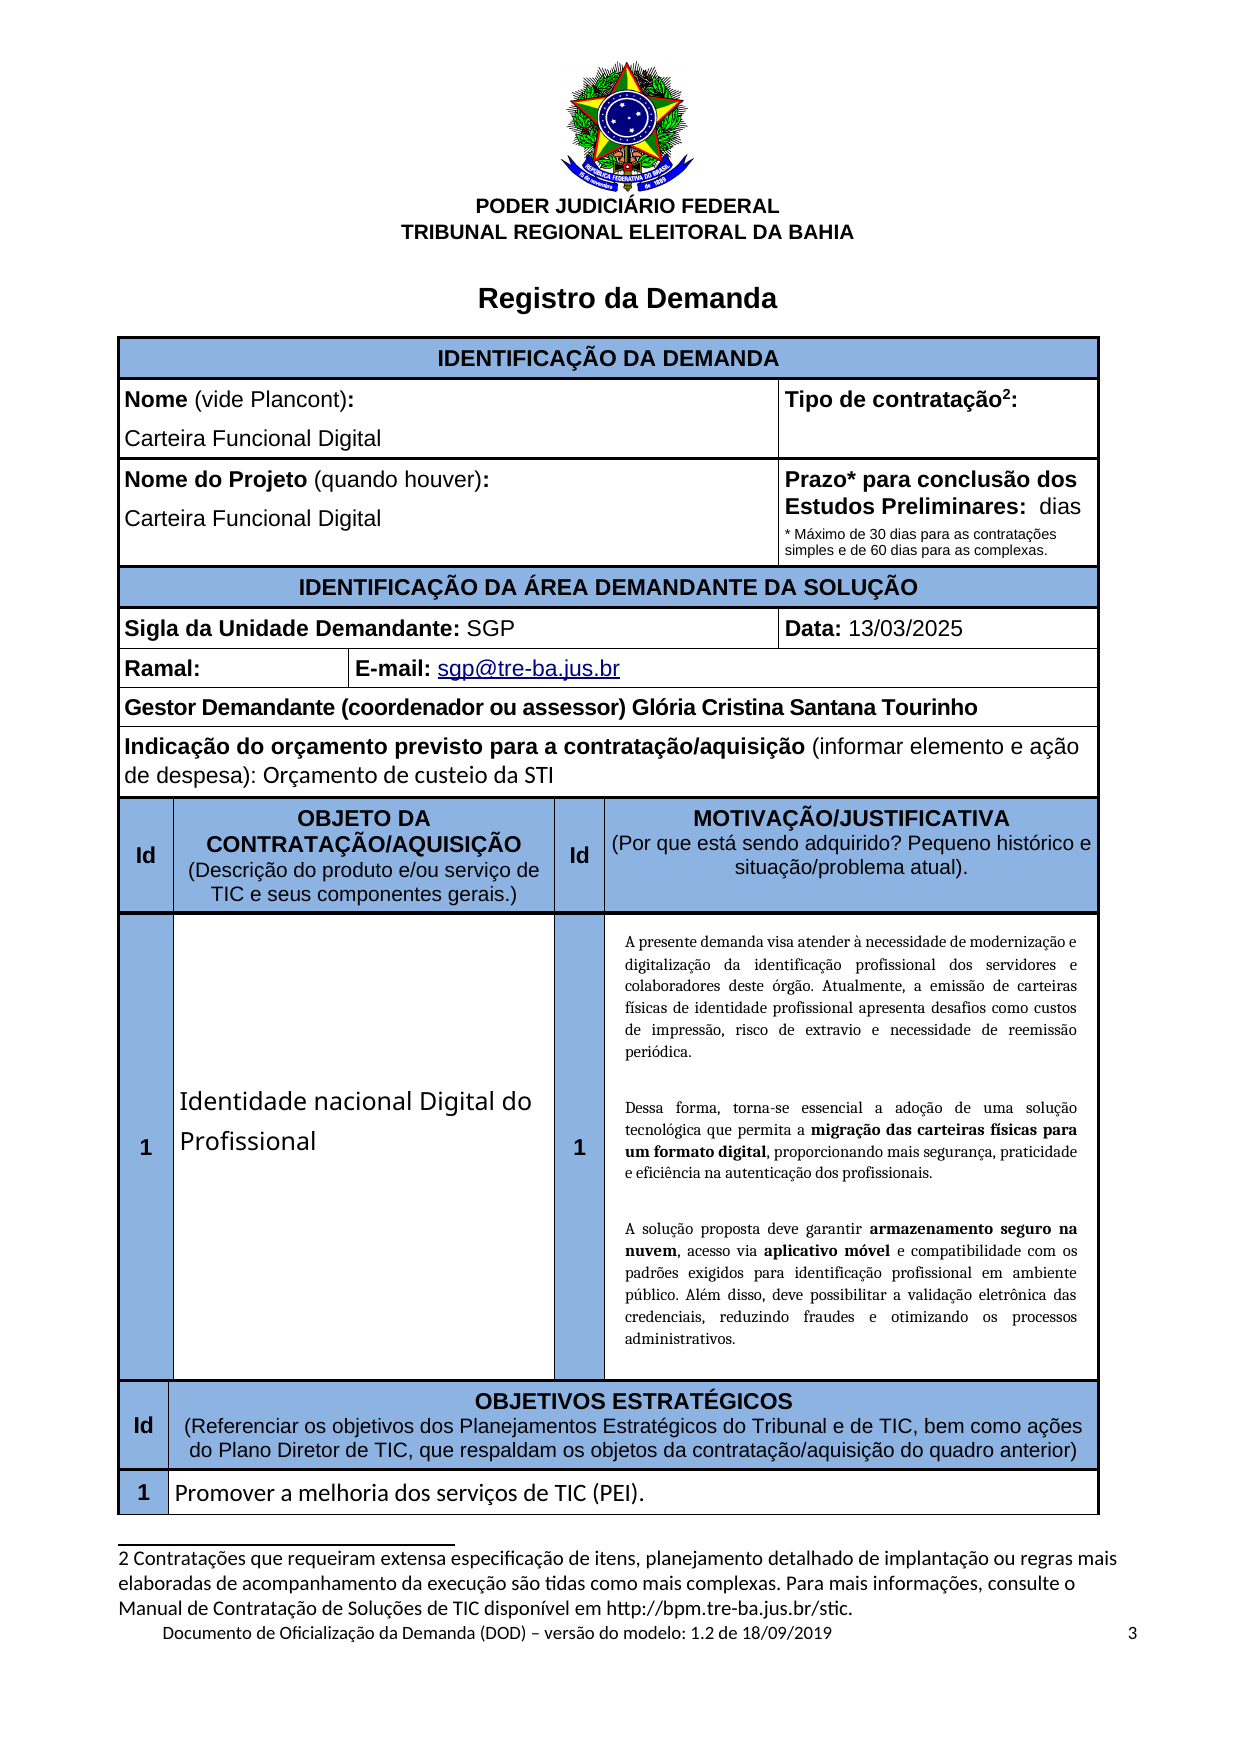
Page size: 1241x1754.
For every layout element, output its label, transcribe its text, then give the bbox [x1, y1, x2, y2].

table_cell Prazo* para conclusão dos Estudos Preliminares: dias * Máximo de 30 dias para as contratações simples e de 60 dias para as complexas. [779, 460, 1097, 565]
table_header IDENTIFICAÇÃO DA DEMANDA [120, 339, 1097, 377]
table_cell Gestor Demandante (coordenador ou assessor) Glória Cristina Santana Tourinho [120, 688, 1097, 726]
table_cell Id [120, 1382, 168, 1468]
table_cell Tipo de contratação: [779, 380, 1097, 457]
text Registro da Demanda [118, 281, 1137, 315]
table_cell 1 [120, 915, 173, 1379]
table_cell Identidade nacional Digital do Profissional [174, 915, 554, 1379]
table_cell Id [555, 799, 604, 911]
table_cell Nome do Projeto (quando houver): Carteira Funcional Digital [120, 460, 778, 565]
table_cell A presente demanda visa atender à necessidade de modernização e digitalização da identificação profissional dos servidores e colaboradores deste órgão. Atualmente, a emissão de carteiras físicas de identidade profissional apresenta desafios como custos de impressão, risco de extravio e necessidade de reemissão periódica. Dessa forma, torna-se essencial a adoção de uma solução tecnológica que permita a migração das carteiras físicas para um formato digital, proporcionando mais segurança, praticidade e eficiência na autenticação dos profissionais. A solução proposta deve garantir armazenamento seguro na nuvem, acesso via aplicativo móvel e compatibilidade com os padrões exigidos para identificação profissional em ambiente público. Além disso, deve possibilitar a validação eletrônica das credenciais, reduzindo fraudes e otimizando os processos administrativos. [605, 915, 1097, 1379]
table_cell Sigla da Unidade Demandante: SGP [120, 609, 778, 647]
table_cell E-mail: sgp@tre-ba.jus.br [349, 649, 1097, 687]
table_cell MOTIVAÇÃO/JUSTIFICATIVA (Por que está sendo adquirido? Pequeno histórico e situação/problema atual). [605, 799, 1097, 911]
table_cell 1 [120, 1471, 168, 1514]
table_cell Data: 13/03/2025 [779, 609, 1097, 647]
table_cell Ramal: [120, 649, 348, 687]
table_cell Id [120, 799, 173, 911]
table_cell IDENTIFICAÇÃO DA ÁREA DEMANDANTE DA SOLUÇÃO [120, 568, 1097, 606]
table_cell OBJETO DA CONTRATAÇÃO/AQUISIÇÃO (Descrição do produto e/ou serviço de TIC e seus componentes gerais.) [174, 799, 554, 911]
table_cell Indicação do orçamento previsto para a contratação/aquisição (informar elemento e ação de despesa): Orçamento de custeio da STI [120, 727, 1097, 796]
table_cell 1 [555, 915, 604, 1379]
table_cell OBJETIVOS ESTRATÉGICOS (Referenciar os objetivos dos Planejamentos Estratégicos do Tribunal e de TIC, bem como ações do Plano Diretor de TIC, que respaldam os objetos da contratação/aquisição do quadro anterior) [169, 1382, 1097, 1468]
table_cell Nome (vide Plancont): Carteira Funcional Digital [120, 380, 778, 457]
table_cell Promover a melhoria dos serviços de TIC (PEI). [169, 1471, 1097, 1514]
